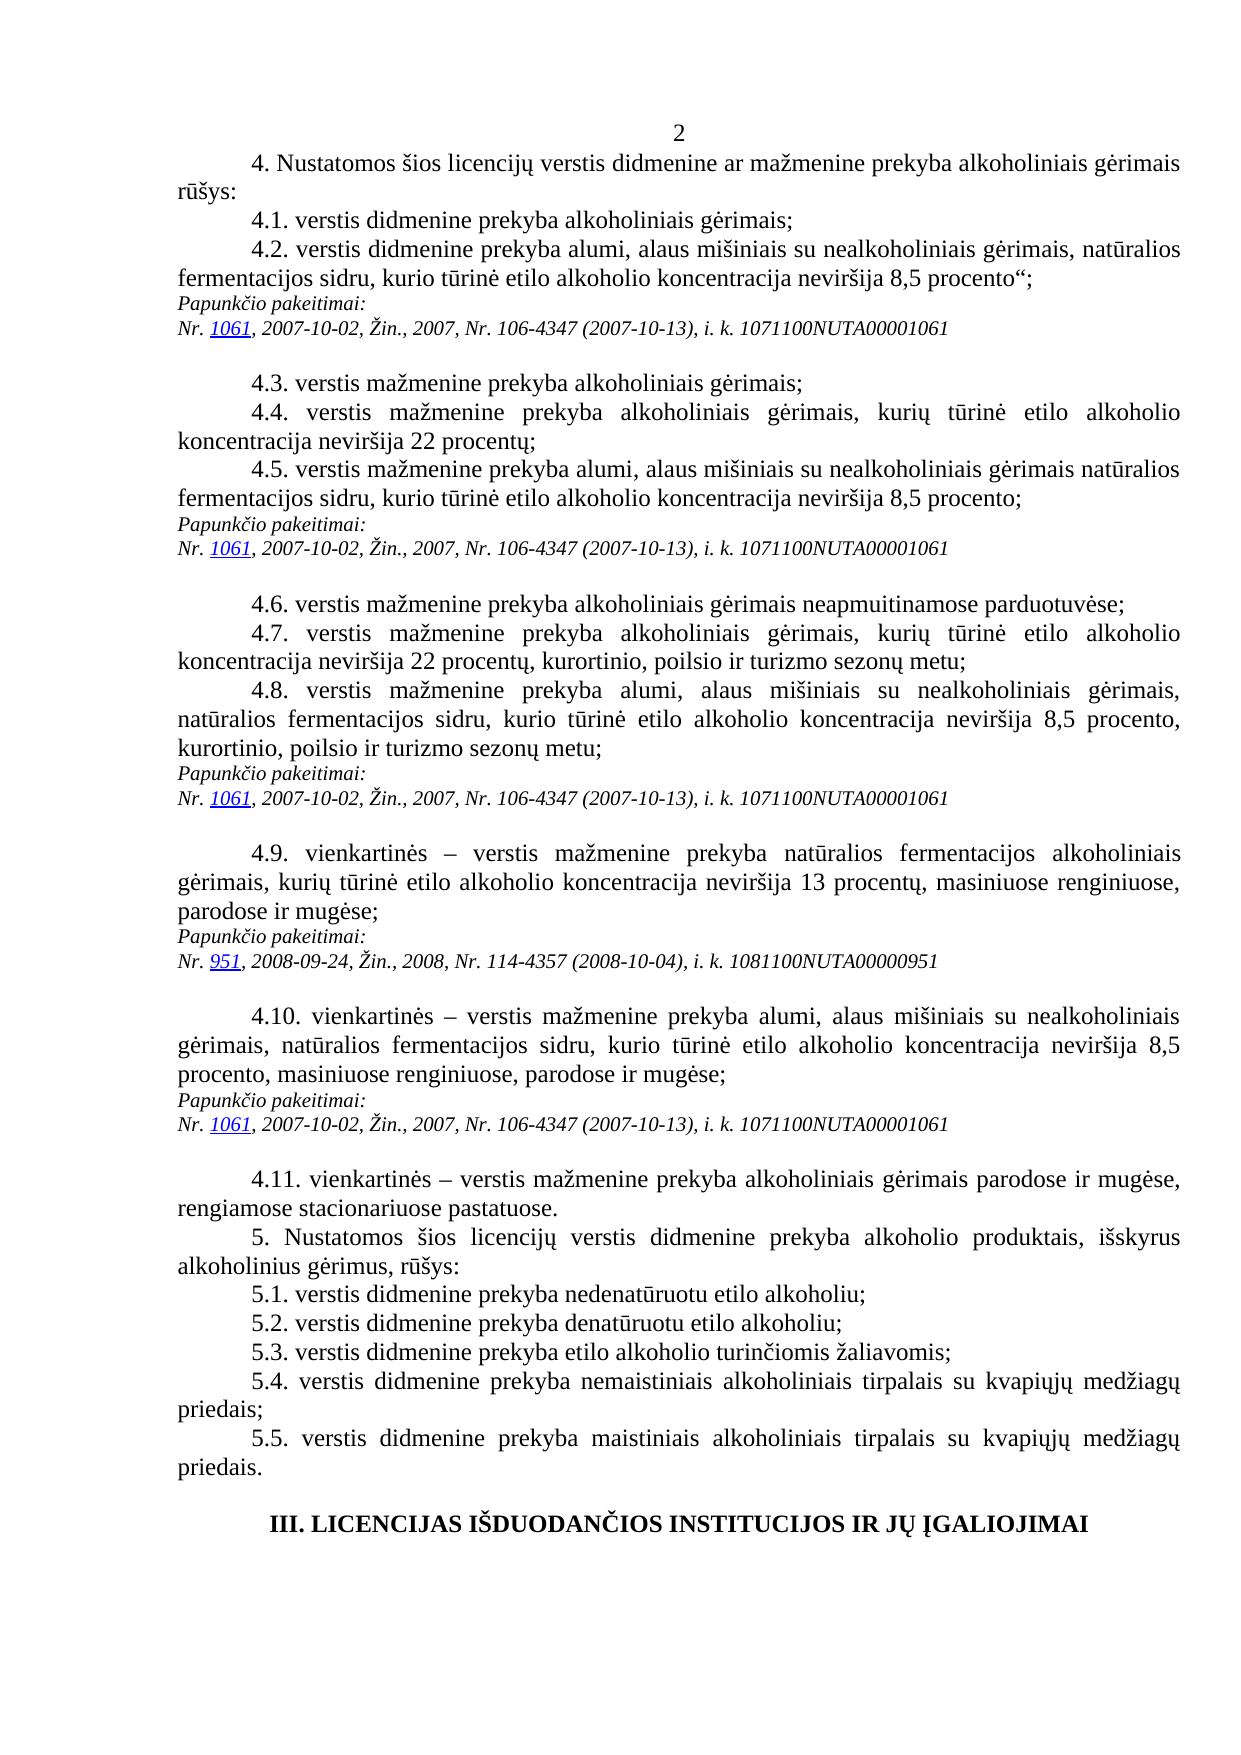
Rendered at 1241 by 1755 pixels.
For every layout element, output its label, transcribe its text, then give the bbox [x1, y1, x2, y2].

text Papunkčio pakeitimai: [177, 761, 1181, 785]
text 5.2. verstis didmenine prekyba denatūruotu etilo alkoholiu; [177, 1308, 1181, 1337]
text 5.1. verstis didmenine prekyba nedenatūruotu etilo alkoholiu; [177, 1279, 1181, 1308]
text 5.4. verstis didmenine prekyba nemaistiniais alkoholiniais tirpalais su kvapiųjų medžiagų priedais; [177, 1366, 1181, 1423]
text Nr. 951, 2008-09-24, Žin., 2008, Nr. 114-4357 (2008-10-04), i. k. 1081100NUTA00000951 [177, 948, 1181, 973]
text 4.6. verstis mažmenine prekyba alkoholiniais gėrimais neapmuitinamose parduotuvėse; [177, 589, 1181, 618]
text 4.5. verstis mažmenine prekyba alumi, alaus mišiniais su nealkoholiniais gėrimais natūralios fermentacijos sidru, kurio tūrinė etilo alkoholio koncentracija neviršija 8,5 procento; [177, 454, 1181, 512]
text 4.1. verstis didmenine prekyba alkoholiniais gėrimais; [177, 205, 1181, 234]
text 4. Nustatomos šios licencijų verstis didmenine ar mažmenine prekyba alkoholiniais gėrimais rūšys: [177, 148, 1181, 205]
text Papunkčio pakeitimai: [177, 924, 1181, 948]
text Papunkčio pakeitimai: [177, 512, 1181, 536]
text 4.3. verstis mažmenine prekyba alkoholiniais gėrimais; [177, 368, 1181, 397]
text 5.5. verstis didmenine prekyba maistiniais alkoholiniais tirpalais su kvapiųjų medžiagų priedais. [177, 1423, 1181, 1481]
text Nr. 1061, 2007-10-02, Žin., 2007, Nr. 106-4347 (2007-10-13), i. k. 1071100NUTA00001061 [177, 785, 1181, 809]
text 4.7. verstis mažmenine prekyba alkoholiniais gėrimais, kurių tūrinė etilo alkoholio koncentracija neviršija 22 procentų, kurortinio, poilsio ir turizmo sezonų metu; [177, 618, 1181, 675]
text 4.11. vienkartinės – verstis mažmenine prekyba alkoholiniais gėrimais parodose ir mugėse, rengiamose stacionariuose pastatuose. [177, 1164, 1181, 1222]
text III. LICENCIJAS IŠDUODANČIOS INSTITUCIJOS IR JŲ ĮGALIOJIMAI [177, 1509, 1181, 1538]
text Papunkčio pakeitimai: [177, 1088, 1181, 1112]
text 4.9. vienkartinės – verstis mažmenine prekyba natūralios fermentacijos alkoholiniais gėrimais, kurių tūrinė etilo alkoholio koncentracija neviršija 13 procentų, masiniuose renginiuose, parodose ir mugėse; [177, 838, 1181, 924]
text 5. Nustatomos šios licencijų verstis didmenine prekyba alkoholio produktais, išskyrus alkoholinius gėrimus, rūšys: [177, 1222, 1181, 1279]
text Nr. 1061, 2007-10-02, Žin., 2007, Nr. 106-4347 (2007-10-13), i. k. 1071100NUTA00001061 [177, 536, 1181, 560]
text 4.8. verstis mažmenine prekyba alumi, alaus mišiniais su nealkoholiniais gėrimais, natūralios fermentacijos sidru, kurio tūrinė etilo alkoholio koncentracija neviršija 8,5 procento, kurortinio, poilsio ir turizmo sezonų metu; [177, 675, 1181, 761]
text 5.3. verstis didmenine prekyba etilo alkoholio turinčiomis žaliavomis; [177, 1337, 1181, 1366]
text Nr. 1061, 2007-10-02, Žin., 2007, Nr. 106-4347 (2007-10-13), i. k. 1071100NUTA00001061 [177, 1112, 1181, 1136]
text Papunkčio pakeitimai: [177, 291, 1181, 315]
text 4.4. verstis mažmenine prekyba alkoholiniais gėrimais, kurių tūrinė etilo alkoholio koncentracija neviršija 22 procentų; [177, 397, 1181, 454]
text 4.2. verstis didmenine prekyba alumi, alaus mišiniais su nealkoholiniais gėrimais, natūralios fermentacijos sidru, kurio tūrinė etilo alkoholio koncentracija neviršija 8,5 procento“; [177, 234, 1181, 291]
text 4.10. vienkartinės – verstis mažmenine prekyba alumi, alaus mišiniais su nealkoholiniais gėrimais, natūralios fermentacijos sidru, kurio tūrinė etilo alkoholio koncentracija neviršija 8,5 procento, masiniuose renginiuose, parodose ir mugėse; [177, 1001, 1181, 1088]
text Nr. 1061, 2007-10-02, Žin., 2007, Nr. 106-4347 (2007-10-13), i. k. 1071100NUTA00001061 [177, 315, 1181, 339]
